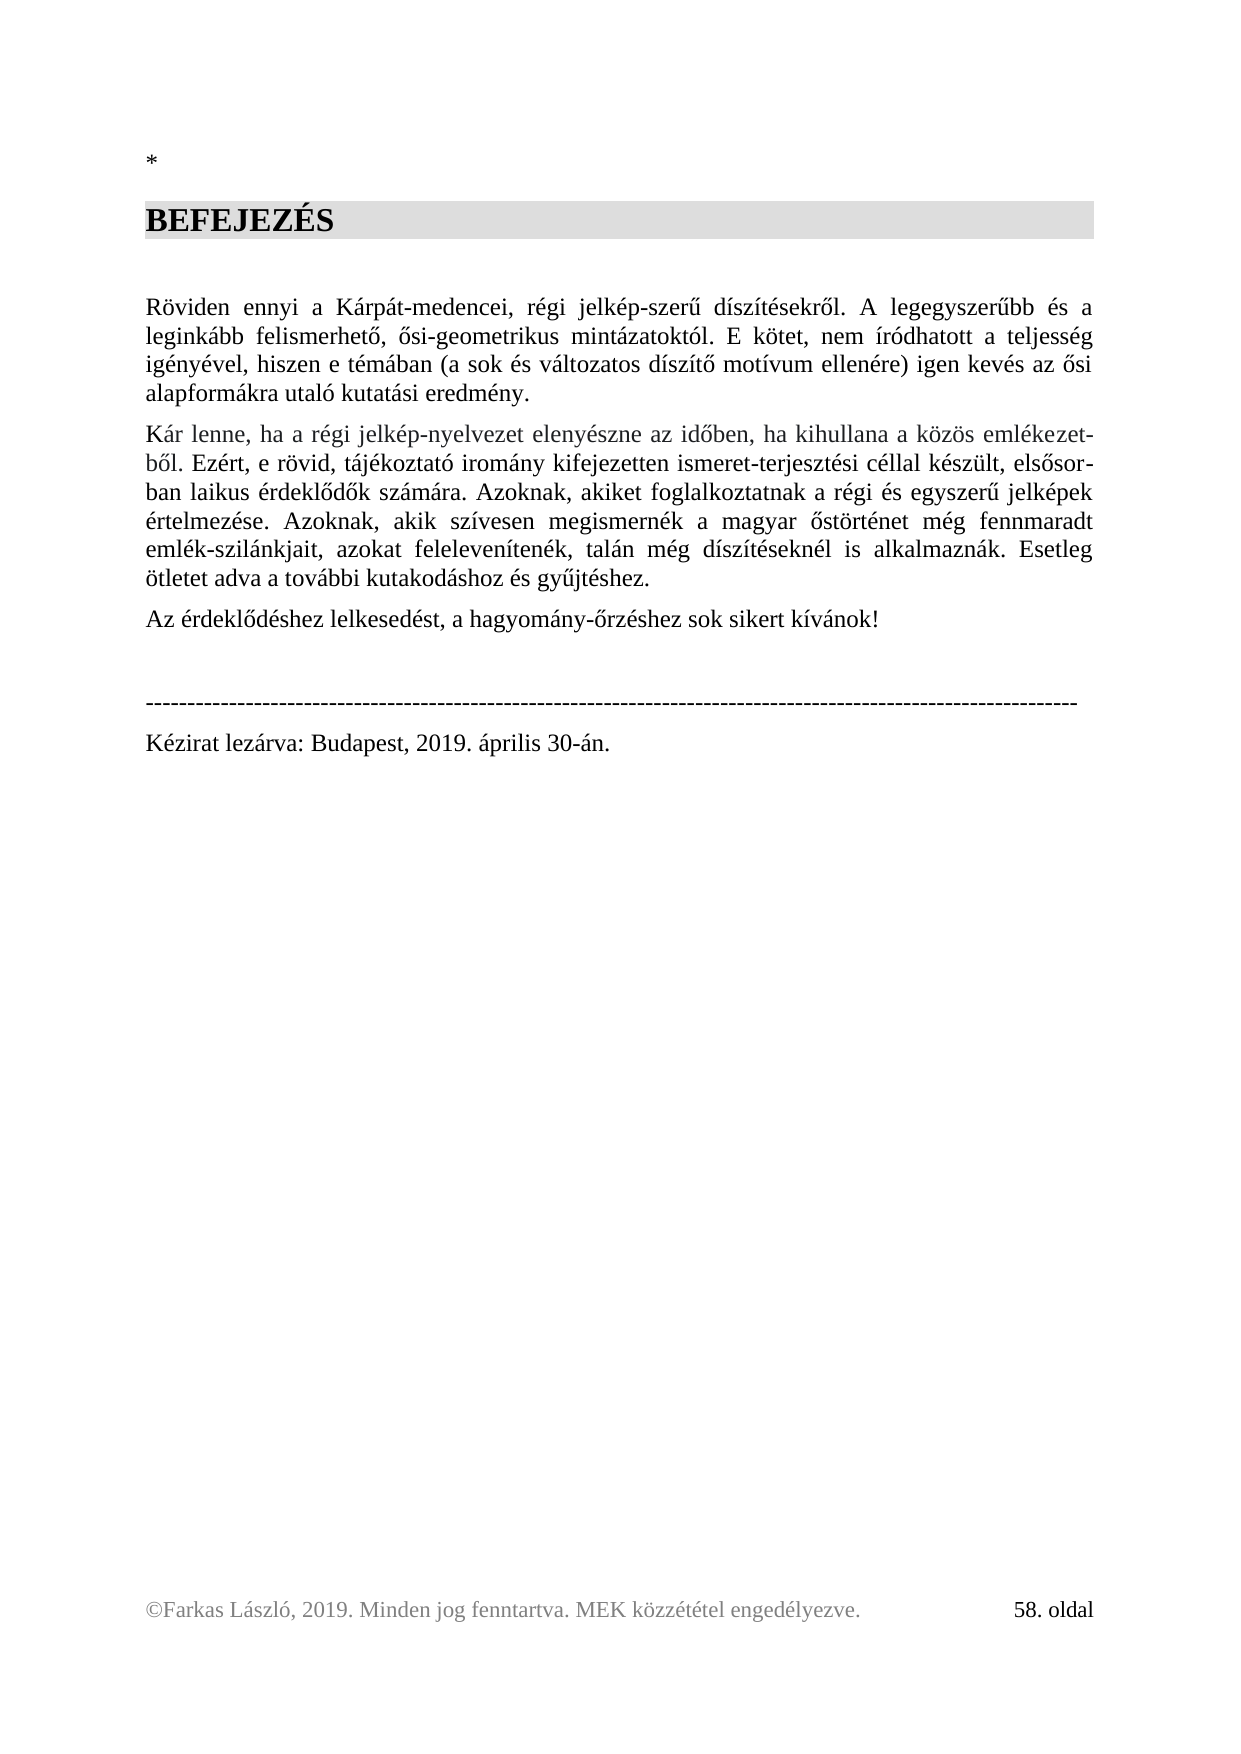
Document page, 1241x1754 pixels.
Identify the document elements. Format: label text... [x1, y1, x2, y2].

text * [145, 148, 1094, 176]
text ---------------------------------------------------------------------------------------------------------------- [145, 687, 1094, 716]
text Kár lenne, ha a régi jelkép-nyelvezet elenyészne az időben, ha kihullana a közös emléke­zet­ből. Ezért, e rövid, tájékoztató iromány kifejezetten ismeret-terjesztési céllal készült, elsősor­ban laikus érdeklődők számára. Azoknak, akiket foglalkoztatnak a régi és egyszerű jelképek értelmezése. Azoknak, akik szívesen megismernék a magyar őstörténet még fennmaradt emlék-szilánkjait, azokat felelevenítenék, talán még díszítéseknél is alkalmaznák. Esetleg ötletet adva a további kutakodáshoz és gyűjtéshez. [145, 419, 1094, 592]
text Röviden ennyi a Kárpát-medencei, régi jelkép-szerű díszítésekről. A legegyszerűbb és a leginkább felismerhető, ősi-geometrikus mintázatoktól. E kötet, nem íródhatott a teljesség igényével, hiszen e témában (a sok és változatos díszítő motívum ellenére) igen kevés az ősi alapformákra utaló kutatási eredmény. [145, 292, 1094, 407]
text Kézirat lezárva: Budapest, 2019. április 30-án. [145, 728, 1094, 757]
subtitle BEFEJEZÉS [145, 201, 1094, 239]
text Az érdeklődéshez lelkesedést, a hagyomány-őrzéshez sok sikert kívánok! [145, 604, 1094, 633]
